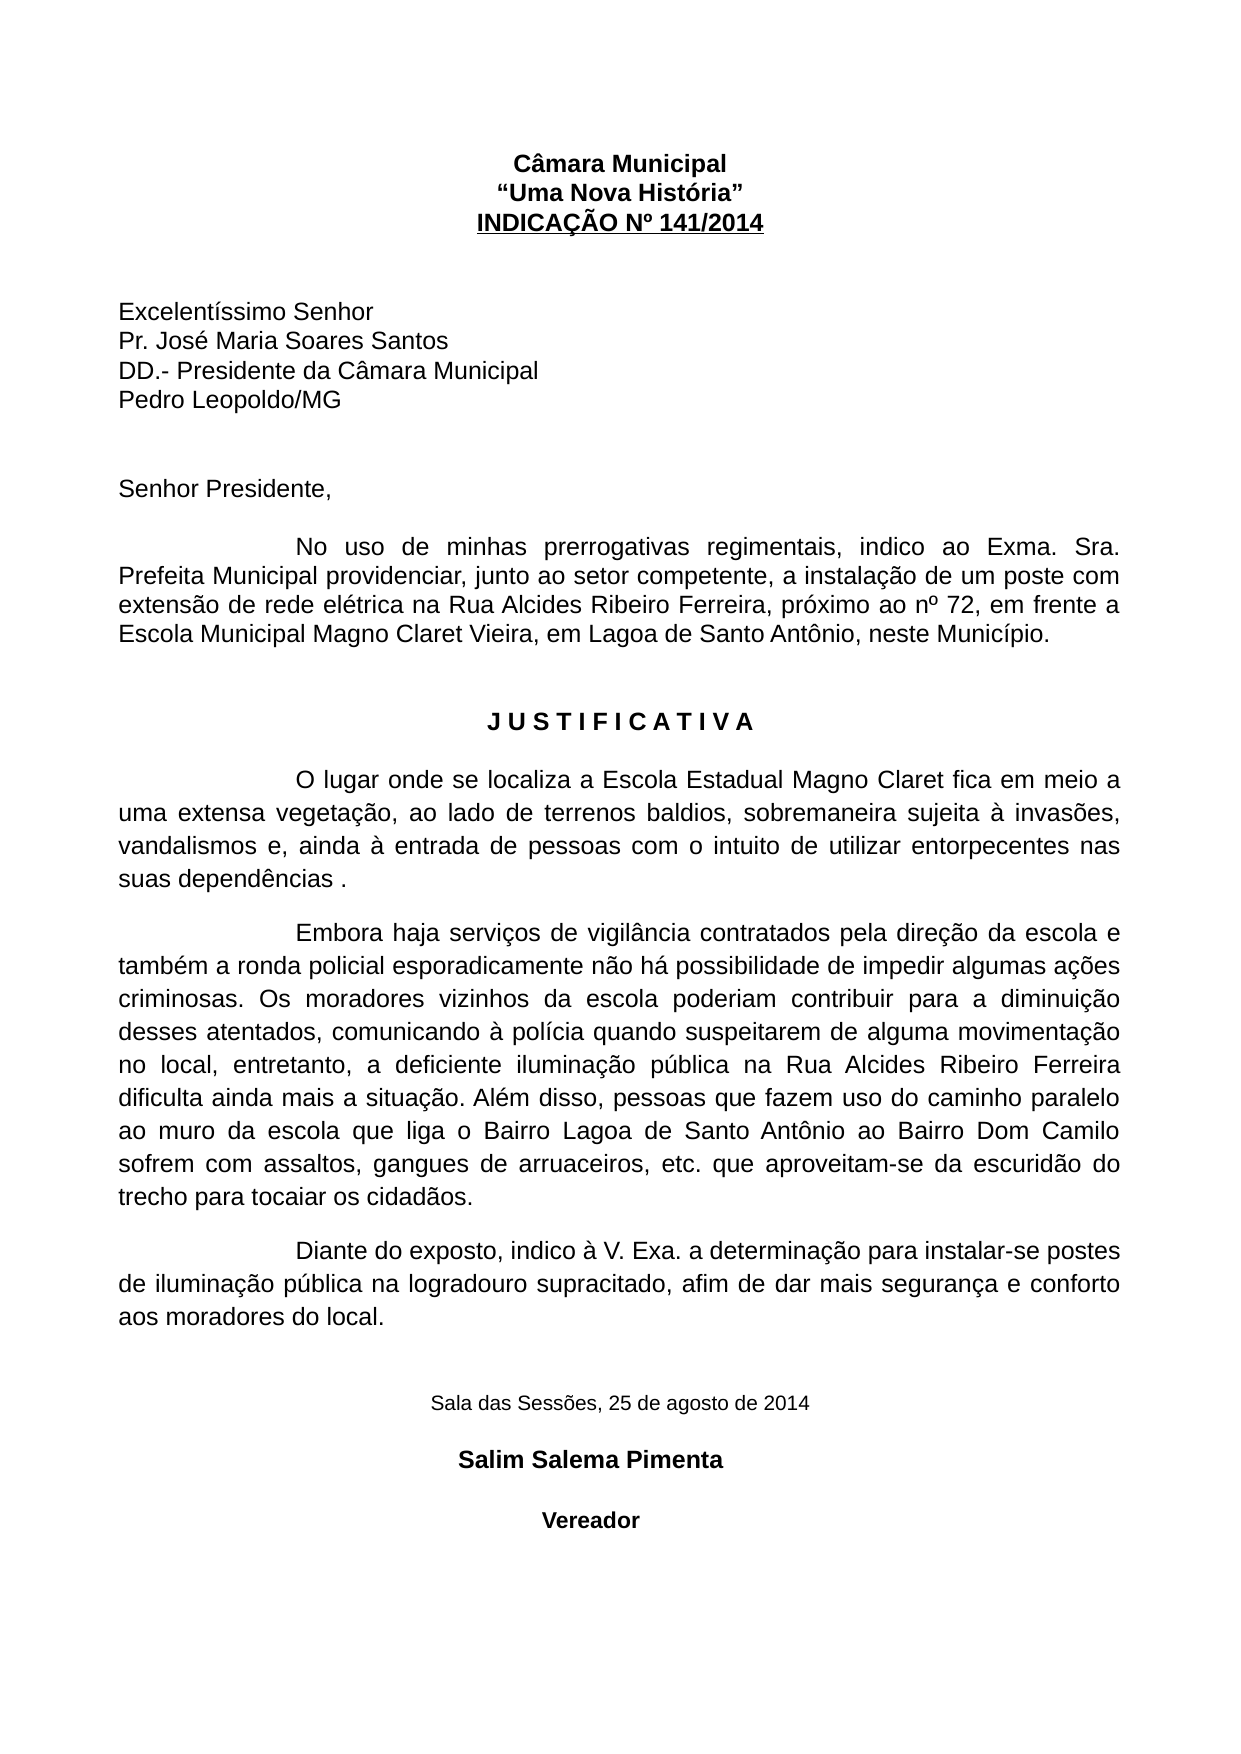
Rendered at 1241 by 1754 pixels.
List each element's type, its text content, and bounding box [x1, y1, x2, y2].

text Diante do exposto, indico à V. Exa. a determinação para instalar-se postes de iluminação pública na logradouro supracitado, afim de dar mais segurança e conforto aos moradores do local. [118, 1236, 1122, 1331]
text O lugar onde se localiza a Escola Estadual Magno Claret fica em meio a uma extensa vegetação, ao lado de terrenos baldios, sobremaneira sujeita à invasões, vandalismos e, ainda à entrada de pessoas com o intuito de utilizar entorpecentes nas suas dependências . [118, 765, 1122, 893]
text Senhor Presidente, [118, 473, 1122, 503]
text “Uma Nova História” [118, 177, 1122, 207]
text Embora haja serviços de vigilância contratados pela direção da escola e também a ronda policial esporadicamente não há possibilidade de impedir algumas ações criminosas. Os moradores vizinhos da escola poderiam contribuir para a diminuição desses atentados, comunicando à polícia quando suspeitarem de alguma movimentação no local, entretanto, a deficiente iluminação pública na Rua Alcides Ribeiro Ferreira dificulta ainda mais a situação. Além disso, pessoas que fazem uso do caminho paralelo ao muro da escola que liga o Bairro Lagoa de Santo Antônio ao Bairro Dom Camilo sofrem com assaltos, gangues de arruaceiros, etc. que aproveitam-se da escuridão do trecho para tocaiar os cidadãos. [118, 918, 1122, 1211]
text No uso de minhas prerrogativas regimentais, indico ao Exma. Sra. Prefeita Municipal providenciar, junto ao setor competente, a instalação de um poste com extensão de rede elétrica na Rua Alcides Ribeiro Ferreira, próximo ao nº 72, em frente a Escola Municipal Magno Claret Vieira, em Lagoa de Santo Antônio, neste Município. [118, 532, 1122, 647]
table_header Salim Salema Pimenta [118, 1444, 1063, 1503]
text DD.- Presidente da Câmara Municipal [118, 355, 1122, 384]
text Sala das Sessões, 25 de agosto de 2014 [118, 1385, 1122, 1415]
text Pedro Leopoldo/MG [118, 384, 1122, 414]
text INDICAÇÃO Nº 141/2014 [118, 207, 1122, 236]
text Pr. José Maria Soares Santos [118, 325, 1122, 355]
text J U S T I F I C A T I V A [118, 706, 1122, 735]
table_cell Vereador [118, 1504, 1063, 1533]
text Câmara Municipal [118, 148, 1122, 177]
text Excelentíssimo Senhor [118, 296, 1122, 325]
